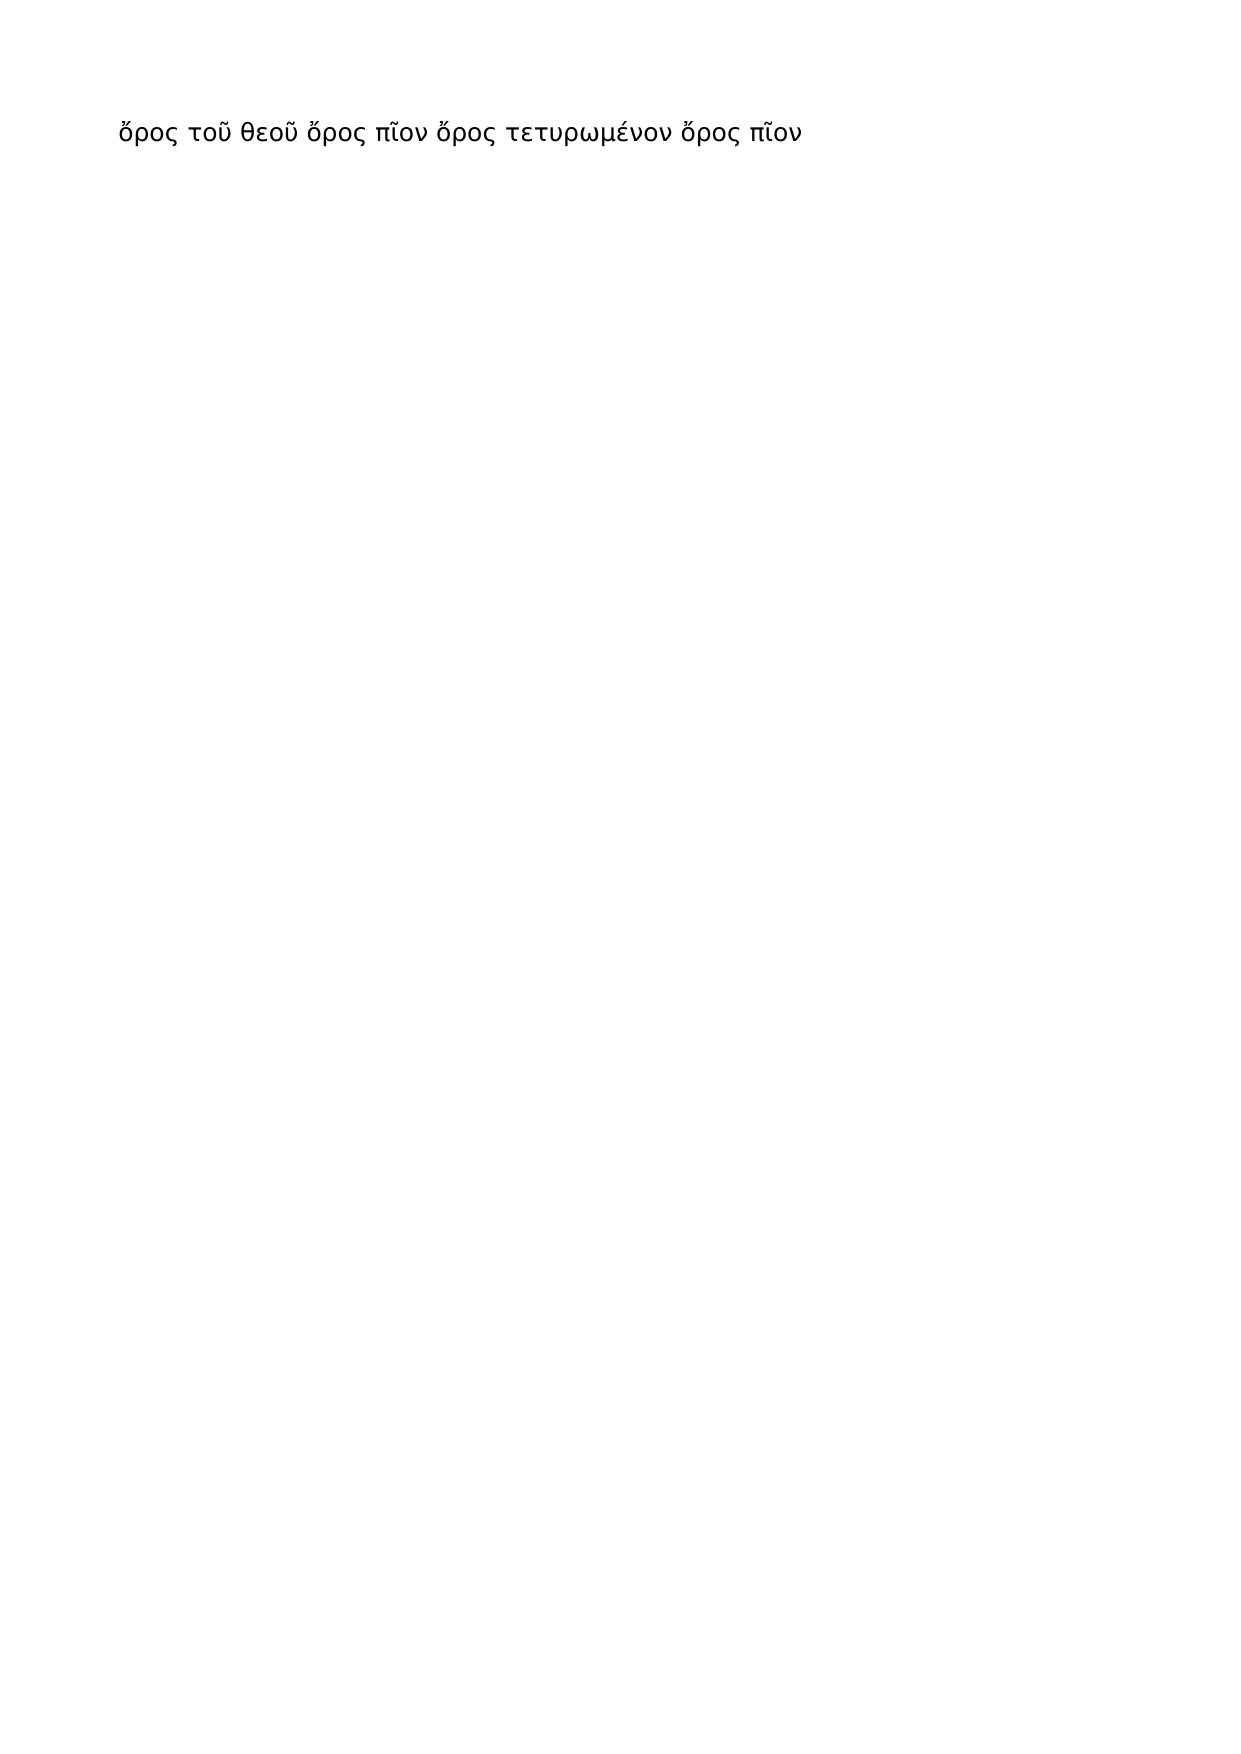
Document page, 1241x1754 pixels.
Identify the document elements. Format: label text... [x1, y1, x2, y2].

text ὄρος τοῦ θεοῦ ὄρος πῖον ὄρος τετυρωμένον ὄρος πῖον [118, 118, 1122, 147]
